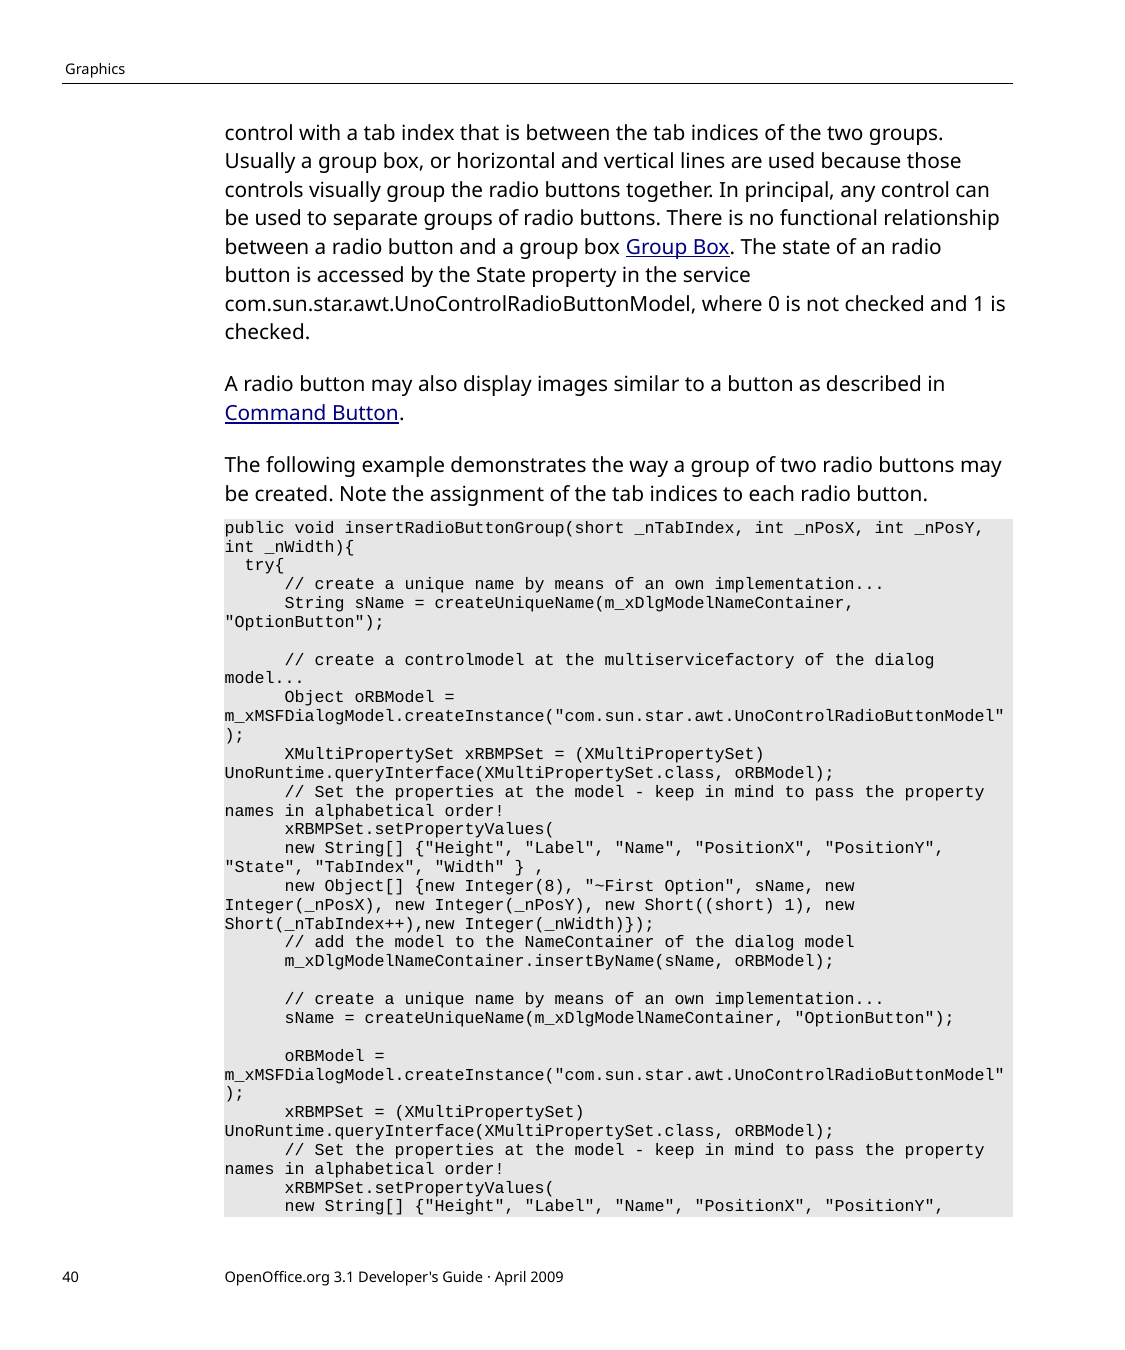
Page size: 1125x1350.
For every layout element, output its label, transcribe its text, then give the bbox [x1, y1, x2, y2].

text public void insertRadioButtonGroup(short _nTabIndex, int _nPosX, int _nPosY, int _nWidth){ try{ // create a unique name by means of an own implementation... String sName = createUniqueName(m_xDlgModelNameContainer, "OptionButton"); // create a controlmodel at the multiservicefactory of the dialog model... Object oRBModel = m_xMSFDialogModel.createInstance("com.sun.star.awt.UnoControlRadioButtonModel"); XMultiPropertySet xRBMPSet = (XMultiPropertySet) UnoRuntime.queryInterface(XMultiPropertySet.class, oRBModel); // Set the properties at the model - keep in mind to pass the property names in alphabetical order! xRBMPSet.setPropertyValues( new String[] {"Height", "Label", "Name", "PositionX", "PositionY", "State", "TabIndex", "Width" } , new Object[] {new Integer(8), "~First Option", sName, new Integer(_nPosX), new Integer(_nPosY), new Short((short) 1), new Short(_nTabIndex++),new Integer(_nWidth)}); // add the model to the NameContainer of the dialog model m_xDlgModelNameContainer.insertByName(sName, oRBModel); // create a unique name by means of an own implementation... sName = createUniqueName(m_xDlgModelNameContainer, "OptionButton"); oRBModel = m_xMSFDialogModel.createInstance("com.sun.star.awt.UnoControlRadioButtonModel"); xRBMPSet = (XMultiPropertySet) UnoRuntime.queryInterface(XMultiPropertySet.class, oRBModel); // Set the properties at the model - keep in mind to pass the property names in alphabetical order! xRBMPSet.setPropertyValues( new String[] {"Height", "Label", "Name", "PositionX", "PositionY", [224, 519, 1013, 1217]
text The following example demonstrates the way a group of two radio buttons may be created. Note the assignment of the tab indices to each radio button. [224, 450, 1013, 507]
text control with a tab index that is between the tab indices of the two groups. Usually a group box, or horizontal and vertical lines are used because those controls visually group the radio buttons together. In principal, any control can be used to separate groups of radio buttons. There is no functional relationship between a radio button and a group box Group Box. The state of an radio button is accessed by the State property in the service com.sun.star.awt.UnoControlRadioButtonModel, where 0 is not checked and 1 is checked. [224, 118, 1013, 346]
text A radio button may also display images similar to a button as described in Command Button. [224, 369, 1013, 426]
